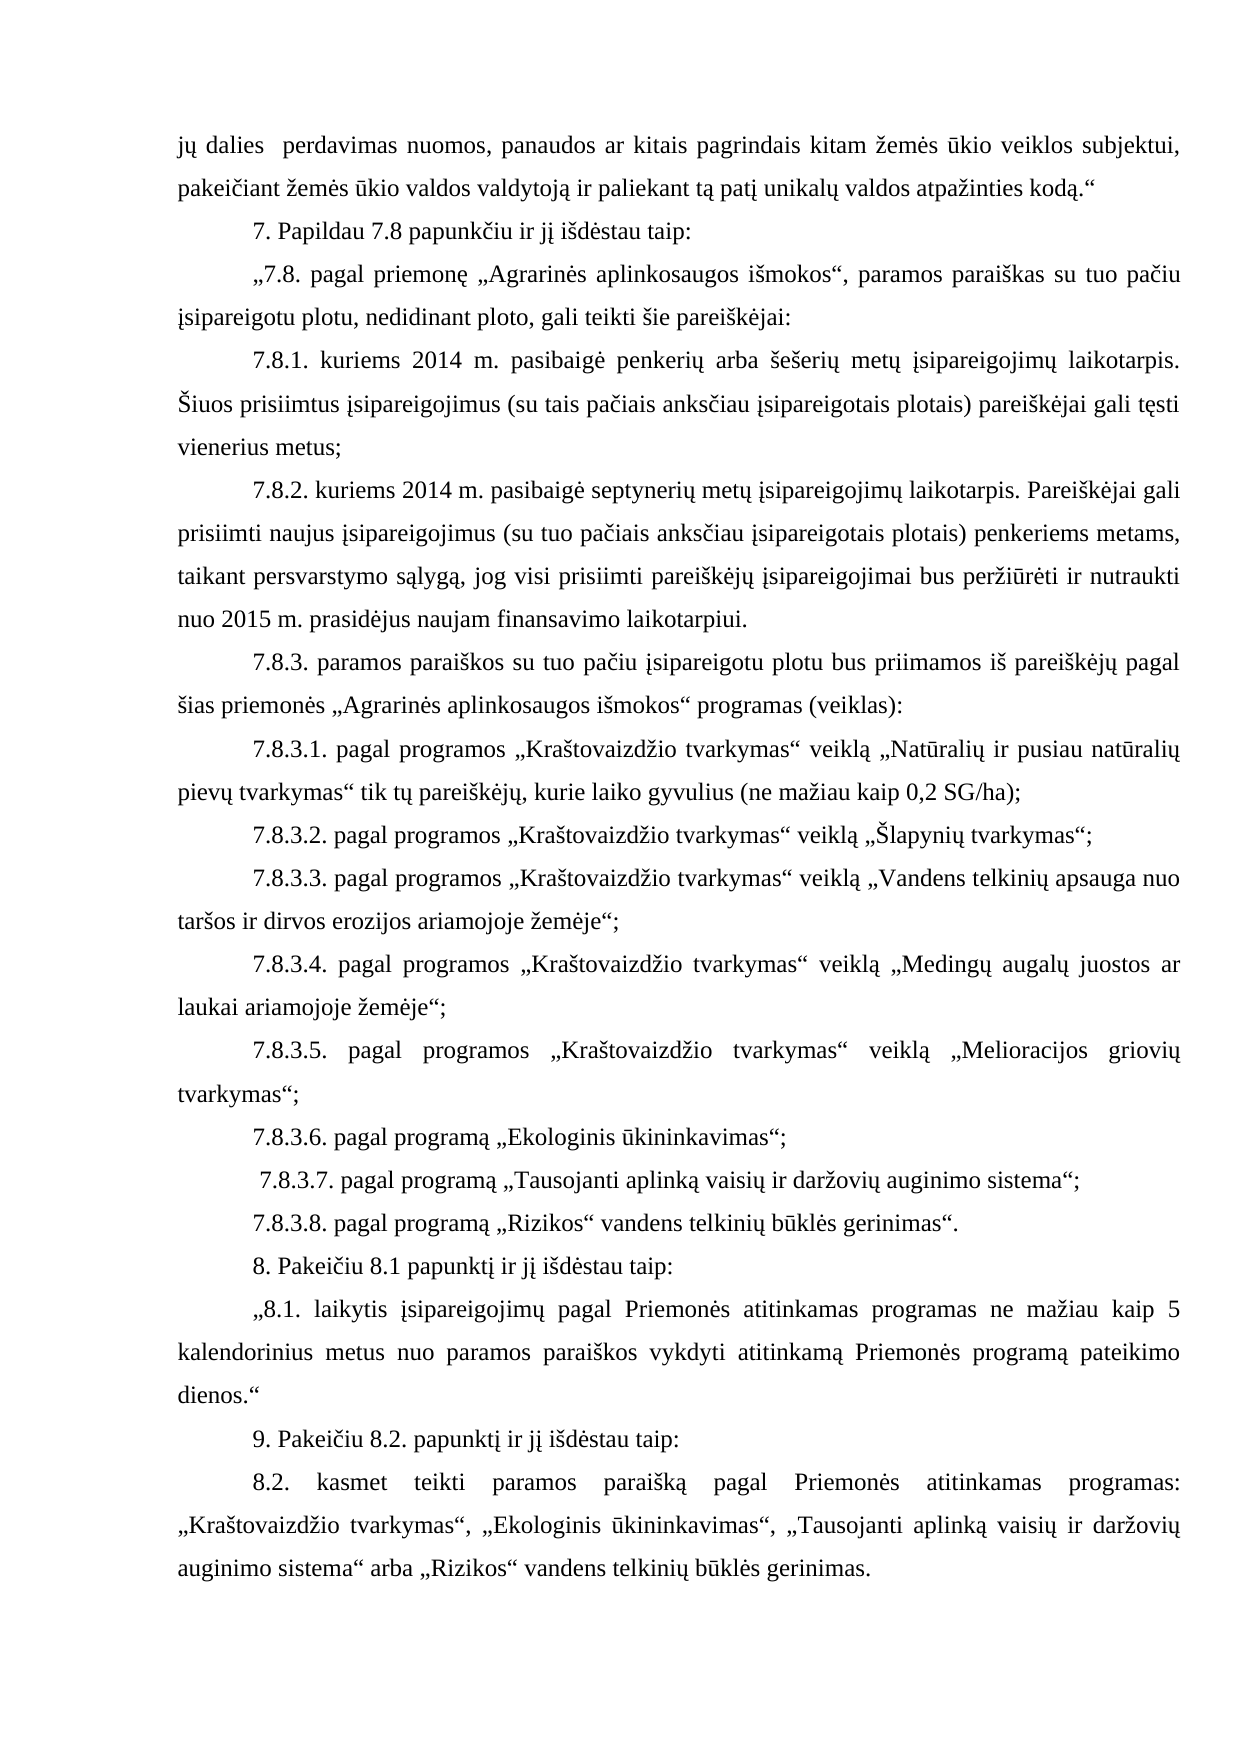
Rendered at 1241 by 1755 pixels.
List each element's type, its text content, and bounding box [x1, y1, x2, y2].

text 7.8.3.3. pagal programos „Kraštovaizdžio tvarkymas“ veiklą „Vandens telkinių apsauga nuo taršos ir dirvos erozijos ariamojoje žemėje“; [177, 863, 1181, 935]
text 8.2. kasmet teikti paramos paraišką pagal Priemonės atitinkamas programas: „Kraštovaizdžio tvarkymas“, „Ekologinis ūkininkavimas“, „Tausojanti aplinką vaisių ir daržovių auginimo sistema“ arba „Rizikos“ vandens telkinių būklės gerinimas. [177, 1467, 1181, 1582]
text jų dalies perdavimas nuomos, panaudos ar kitais pagrindais kitam žemės ūkio veiklos subjektui, pakeičiant žemės ūkio valdos valdytoją ir paliekant tą patį unikalų valdos atpažinties kodą.“ [177, 130, 1181, 202]
text 7.8.3.5. pagal programos „Kraštovaizdžio tvarkymas“ veiklą „Melioracijos griovių tvarkymas“; [177, 1036, 1181, 1107]
text 7.8.2. kuriems 2014 m. pasibaigė septynerių metų įsipareigojimų laikotarpis. Pareiškėjai gali prisiimti naujus įsipareigojimus (su tuo pačiais anksčiau įsipareigotais plotais) penkeriems metams, taikant persvarstymo sąlygą, jog visi prisiimti pareiškėjų įsipareigojimai bus peržiūrėti ir nutraukti nuo 2015 m. prasidėjus naujam finansavimo laikotarpiui. [177, 475, 1181, 633]
text 7.8.3.2. pagal programos „Kraštovaizdžio tvarkymas“ veiklą „Šlapynių tvarkymas“; [177, 820, 1181, 849]
text 7.8.1. kuriems 2014 m. pasibaigė penkerių arba šešerių metų įsipareigojimų laikotarpis. Šiuos prisiimtus įsipareigojimus (su tais pačiais anksčiau įsipareigotais plotais) pareiškėjai gali tęsti vienerius metus; [177, 346, 1181, 461]
text 9. Pakeičiu 8.2. papunktį ir jį išdėstau taip: [177, 1424, 1181, 1452]
text 7.8.3. paramos paraiškos su tuo pačiu įsipareigotu plotu bus priimamos iš pareiškėjų pagal šias priemonės „Agrarinės aplinkosaugos išmokos“ programas (veiklas): [177, 647, 1181, 719]
text 7.8.3.4. pagal programos „Kraštovaizdžio tvarkymas“ veiklą „Medingų augalų juostos ar laukai ariamojoje žemėje“; [177, 949, 1181, 1021]
text 7.8.3.6. pagal programą „Ekologinis ūkininkavimas“; [177, 1122, 1181, 1151]
text „8.1. laikytis įsipareigojimų pagal Priemonės atitinkamas programas ne mažiau kaip 5 kalendorinius metus nuo paramos paraiškos vykdyti atitinkamą Priemonės programą pateikimo dienos.“ [177, 1294, 1181, 1409]
text 7. Papildau 7.8 papunkčiu ir jį išdėstau taip: [177, 216, 1181, 245]
text 7.8.3.8. pagal programą „Rizikos“ vandens telkinių būklės gerinimas“. [177, 1208, 1181, 1237]
text 7.8.3.1. pagal programos „Kraštovaizdžio tvarkymas“ veiklą „Natūralių ir pusiau natūralių pievų tvarkymas“ tik tų pareiškėjų, kurie laiko gyvulius (ne mažiau kaip 0,2 SG/ha); [177, 734, 1181, 806]
text 8. Pakeičiu 8.1 papunktį ir jį išdėstau taip: [177, 1251, 1181, 1280]
text „7.8. pagal priemonę „Agrarinės aplinkosaugos išmokos“, paramos paraiškas su tuo pačiu įsipareigotu plotu, nedidinant ploto, gali teikti šie pareiškėjai: [177, 259, 1181, 331]
text 7.8.3.7. pagal programą „Tausojanti aplinką vaisių ir daržovių auginimo sistema“; [215, 1165, 1181, 1194]
